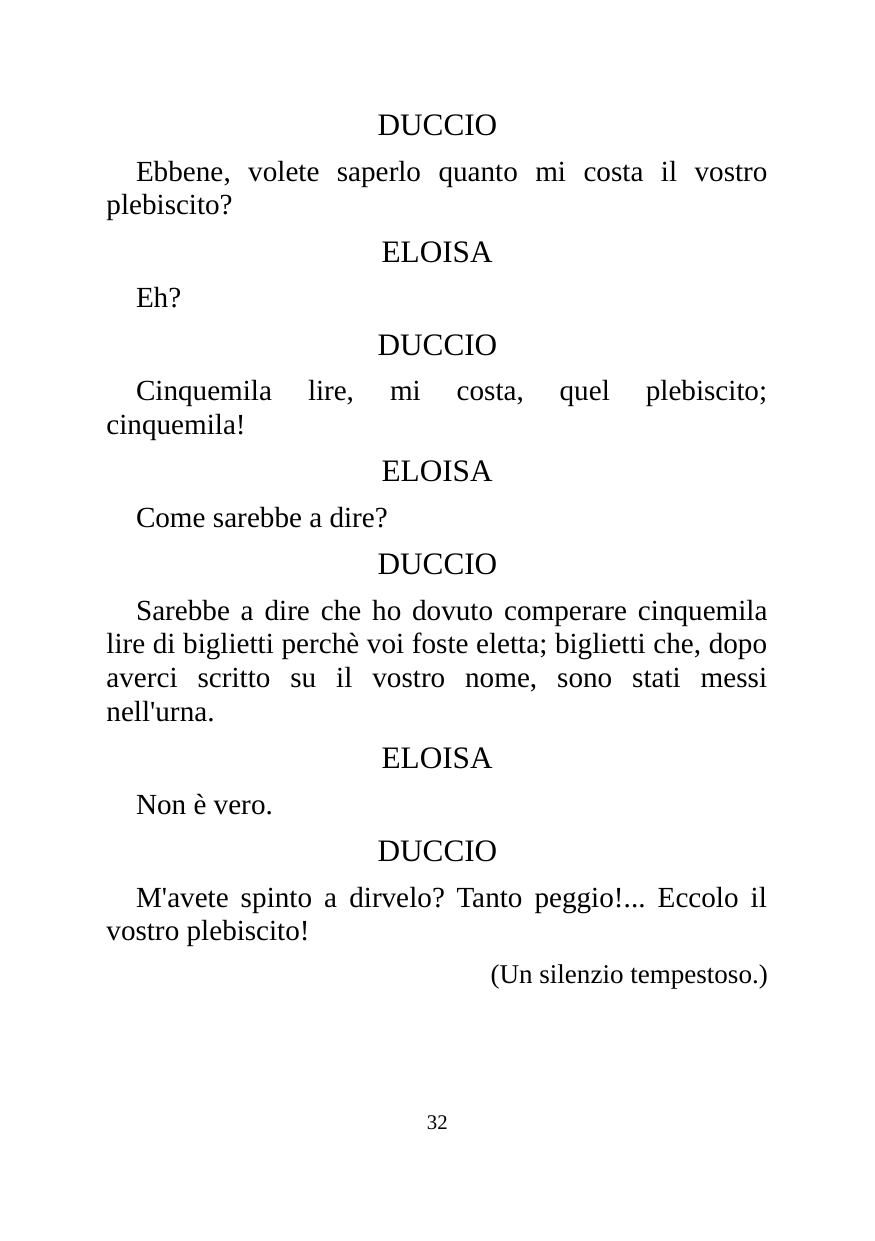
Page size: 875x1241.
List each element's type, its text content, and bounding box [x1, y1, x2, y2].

text Come sarebbe a dire? [106, 500, 768, 534]
text DUCCIO [106, 326, 768, 362]
text Non è vero. [106, 787, 768, 820]
text ELOISA [106, 233, 768, 269]
text DUCCIO [106, 832, 768, 868]
text Cinquemila lire, mi costa, quel plebiscito; cinquemila! [106, 373, 768, 441]
text DUCCIO [106, 545, 768, 581]
text Sarebbe a dire che ho dovuto comperare cinquemila lire di biglietti perchè voi foste eletta; biglietti che, dopo averci scritto su il vostro nome, sono stati messi nell'urna. [106, 593, 768, 727]
text Eh? [106, 281, 768, 314]
text DUCCIO [106, 106, 768, 142]
text M'avete spinto a dirvelo? Tanto peggio!... Eccolo il vostro plebiscito! [106, 880, 768, 947]
text ELOISA [106, 739, 768, 775]
text Ebbene, volete saperlo quanto mi costa il vostro plebiscito? [106, 154, 768, 221]
text ELOISA [106, 452, 768, 488]
text (Un silenzio tempestoso.) [402, 959, 768, 990]
